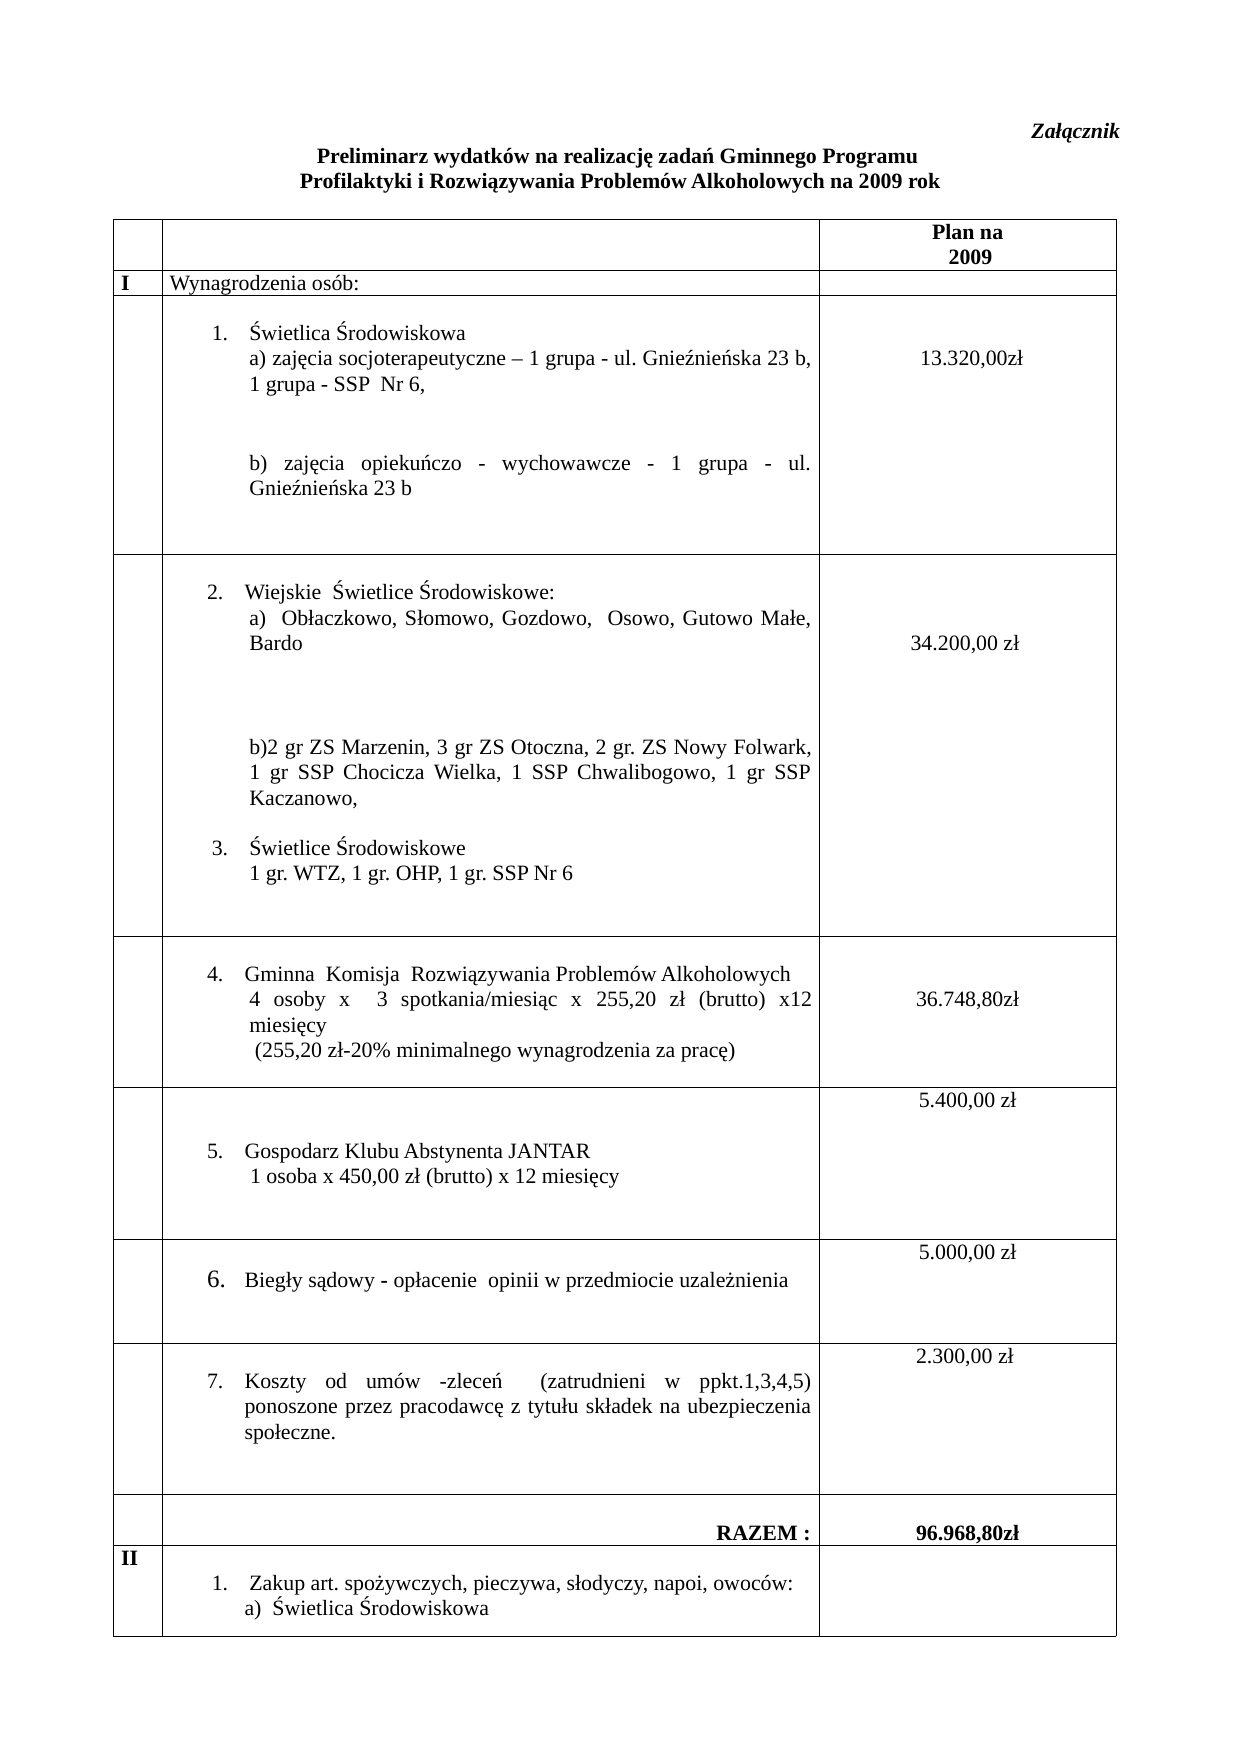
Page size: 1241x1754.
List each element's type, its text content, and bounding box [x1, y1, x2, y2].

table_cell [114, 937, 162, 1087]
table_cell 36.748,80zł [820, 937, 1116, 1087]
table_cell 5.400,00 zł [820, 1088, 1116, 1238]
title Załącznik [118, 118, 1122, 143]
table_cell Świetlica Środowiskowa a) zajęcia socjoterapeutyczne – 1 grupa - ul. Gnieźnieńska 23 b, 1 grupa - SSP Nr 6, b) zajęcia opiekuńczo - wychowawcze - 1 grupa - ul. Gnieźnieńska 23 b [163, 296, 819, 554]
table_cell Biegły sądowy - opłacenie opinii w przedmiocie uzależnienia [163, 1240, 819, 1343]
table_cell 5.000,00 zł [820, 1240, 1116, 1343]
table_header [163, 220, 819, 269]
table_cell 96.968,80zł [820, 1495, 1116, 1545]
table_cell Zakup art. spożywczych, pieczywa, słodyczy, napoi, owoców: a) Świetlica Środowiskowa [163, 1546, 819, 1636]
title Profilaktyki i Rozwiązywania Problemów Alkoholowych na 2009 rok [118, 168, 1122, 194]
table_cell [114, 555, 162, 936]
table_header [114, 220, 162, 269]
table_cell Wynagrodzenia osób: [163, 271, 819, 295]
table_cell [114, 1344, 162, 1494]
table_cell Gminna Komisja Rozwiązywania Problemów Alkoholowych 4 osoby x 3 spotkania/miesiąc x 255,20 zł (brutto) x12 miesięcy (255,20 zł-20% minimalnego wynagrodzenia za pracę) [163, 937, 819, 1087]
table_cell 2.300,00 zł [820, 1344, 1116, 1494]
table_cell Gospodarz Klubu Abstynenta JANTAR 1 osoba x 450,00 zł (brutto) x 12 miesięcy [163, 1088, 819, 1238]
table_cell [114, 1088, 162, 1238]
table_cell [820, 1546, 1116, 1636]
table_cell [114, 1240, 162, 1343]
table_cell 13.320,00zł [820, 296, 1116, 554]
table_cell Wiejskie Świetlice Środowiskowe: a) Obłaczkowo, Słomowo, Gozdowo, Osowo, Gutowo Małe, Bardo b)2 gr ZS Marzenin, 3 gr ZS Otoczna, 2 gr. ZS Nowy Folwark, 1 gr SSP Chocicza Wielka, 1 SSP Chwalibogowo, 1 gr SSP Kaczanowo, Świetlice Środowiskowe 1 gr. WTZ, 1 gr. OHP, 1 gr. SSP Nr 6 [163, 555, 819, 936]
table_cell [114, 1495, 162, 1545]
table_cell II [114, 1546, 162, 1636]
table_cell [820, 271, 1116, 295]
title Preliminarz wydatków na realizację zadań Gminnego Programu [118, 143, 1122, 168]
table_header Plan na 2009 [820, 220, 1116, 269]
table_cell I [114, 271, 162, 295]
table_cell 34.200,00 zł [820, 555, 1116, 936]
table_cell Koszty od umów -zleceń (zatrudnieni w ppkt.1,3,4,5) ponoszone przez pracodawcę z tytułu składek na ubezpieczenia społeczne. [163, 1344, 819, 1494]
table_cell [114, 296, 162, 554]
table_cell RAZEM : [163, 1495, 819, 1545]
